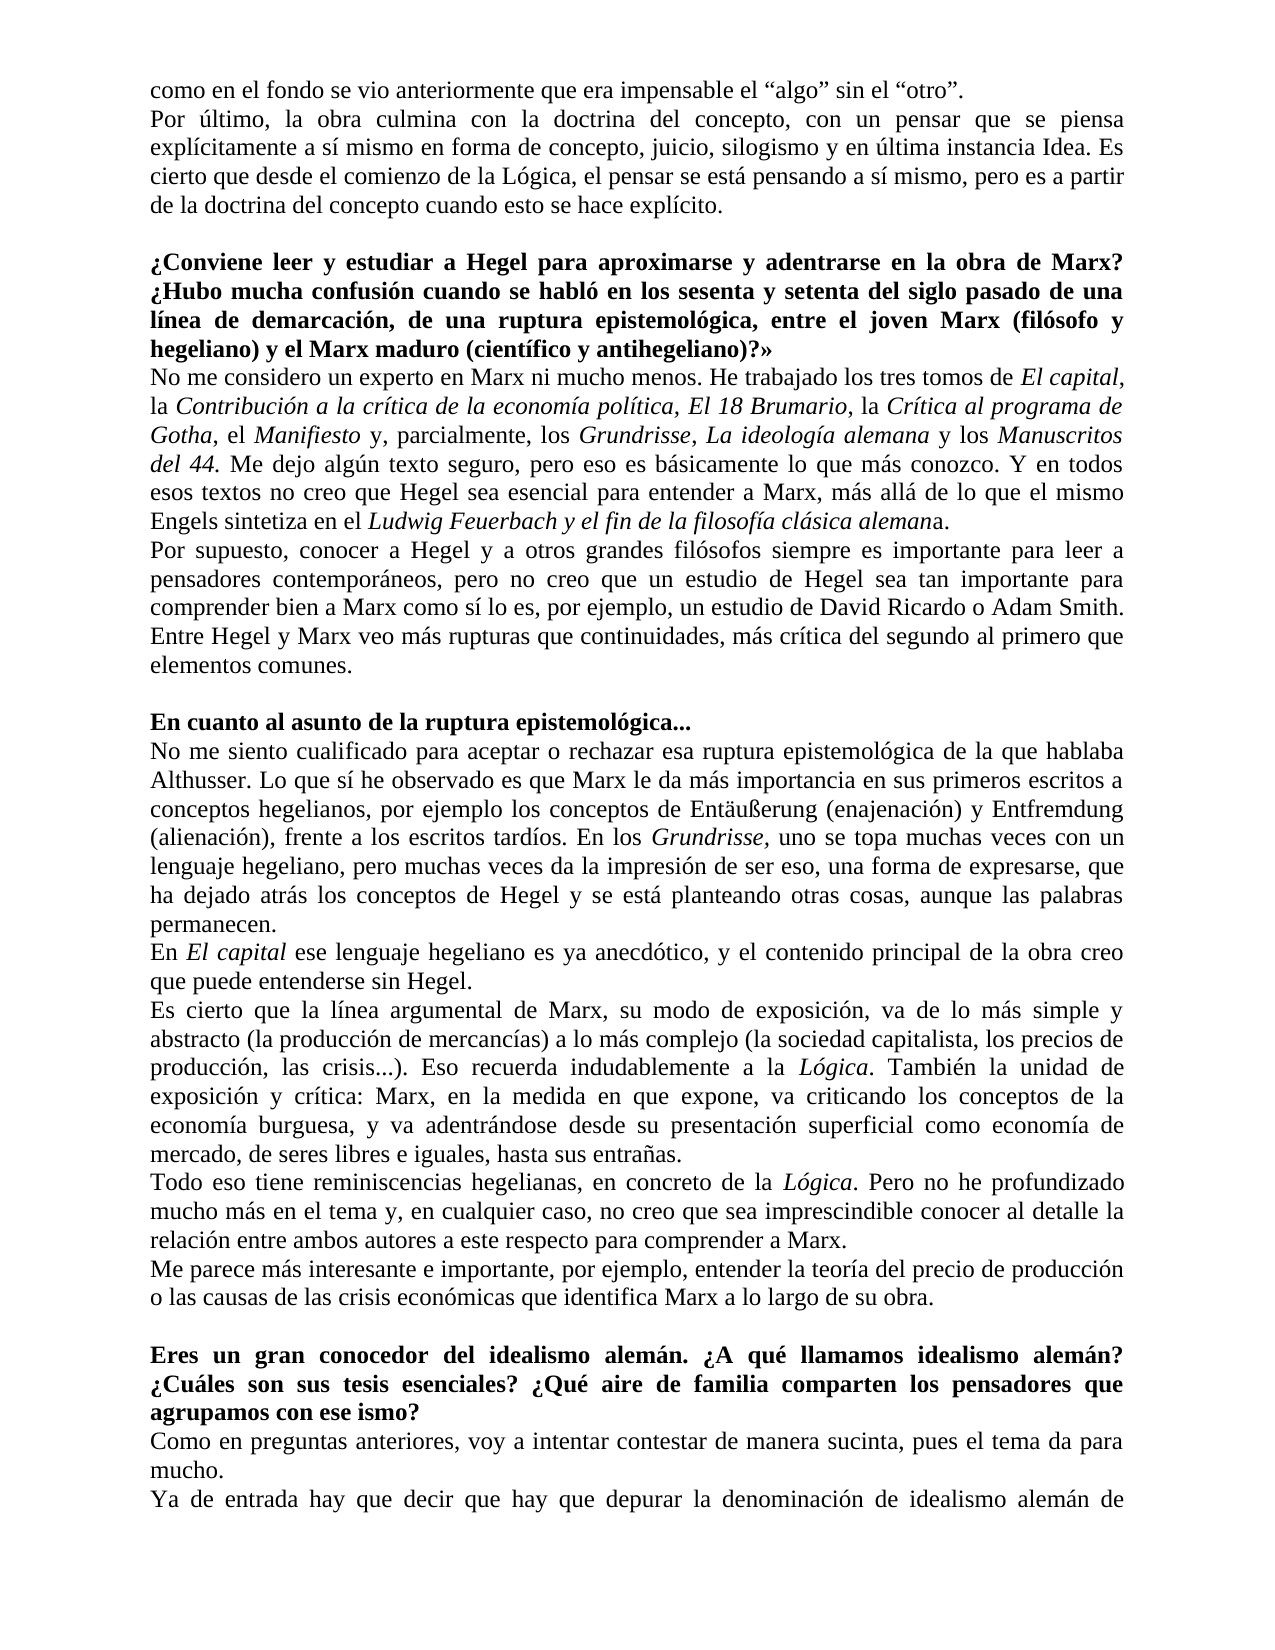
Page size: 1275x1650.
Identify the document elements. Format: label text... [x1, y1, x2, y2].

text En El capital ese lenguaje hegeliano es ya anecdótico, y el contenido principal de la obra creo que puede entenderse sin Hegel. [150, 937, 1125, 995]
text Eres un gran conocedor del idealismo alemán. ¿A qué llamamos idealismo alemán? ¿Cuáles son sus tesis esenciales? ¿Qué aire de familia comparten los pensadores que agrupamos con ese ismo? [150, 1340, 1125, 1426]
text En cuanto al asunto de la ruptura epistemológica... [150, 707, 1125, 736]
text ¿Conviene leer y estudiar a Hegel para aproximarse y adentrarse en la obra de Marx? ¿Hubo mucha confusión cuando se habló en los sesenta y setenta del siglo pasado de una línea de demarcación, de una ruptura epistemológica, entre el joven Marx (filósofo y hegeliano) y el Marx maduro (científico y antihegeliano)?» [150, 247, 1125, 362]
text Por supuesto, conocer a Hegel y a otros grandes filósofos siempre es importante para leer a pensadores contemporáneos, pero no creo que un estudio de Hegel sea tan importante para comprender bien a Marx como sí lo es, por ejemplo, un estudio de David Ricardo o Adam Smith. Entre Hegel y Marx veo más rupturas que continuidades, más crítica del segundo al primero que elementos comunes. [150, 535, 1125, 679]
text Ya de entrada hay que decir que hay que depurar la denominación de idealismo alemán de [150, 1484, 1125, 1512]
text Me parece más interesante e importante, por ejemplo, entender la teoría del precio de producción o las causas de las crisis económicas que identifica Marx a lo largo de su obra. [150, 1254, 1125, 1311]
text No me siento cualificado para aceptar o rechazar esa ruptura epistemológica de la que hablaba Althusser. Lo que sí he observado es que Marx le da más importancia en sus primeros escritos a conceptos hegelianos, por ejemplo los conceptos de Entäußerung (enajenación) y Entfremdung (alienación), frente a los escritos tardíos. En los Grundrisse, uno se topa muchas veces con un lenguaje hegeliano, pero muchas veces da la impresión de ser eso, una forma de expresarse, que ha dejado atrás los conceptos de Hegel y se está planteando otras cosas, aunque las palabras permanecen. [150, 736, 1125, 937]
text como en el fondo se vio anteriormente que era impensable el “algo” sin el “otro”. [150, 75, 1125, 104]
text No me considero un experto en Marx ni mucho menos. He trabajado los tres tomos de El capital, la Contribución a la crítica de la economía política, El 18 Brumario, la Crítica al programa de Gotha, el Manifiesto y, parcialmente, los Grundrisse, La ideología alemana y los Manuscritos del 44. Me dejo algún texto seguro, pero eso es básicamente lo que más conozco. Y en todos esos textos no creo que Hegel sea esencial para entender a Marx, más allá de lo que el mismo Engels sintetiza en el Ludwig Feuerbach y el fin de la filosofía clásica alemana. [150, 362, 1125, 535]
text Por último, la obra culmina con la doctrina del concepto, con un pensar que se piensa explícitamente a sí mismo en forma de concepto, juicio, silogismo y en última instancia Idea. Es cierto que desde el comienzo de la Lógica, el pensar se está pensando a sí mismo, pero es a partir de la doctrina del concepto cuando esto se hace explícito. [150, 104, 1125, 219]
text Como en preguntas anteriores, voy a intentar contestar de manera sucinta, pues el tema da para mucho. [150, 1426, 1125, 1484]
text Todo eso tiene reminiscencias hegelianas, en concreto de la Lógica. Pero no he profundizado mucho más en el tema y, en cualquier caso, no creo que sea imprescindible conocer al detalle la relación entre ambos autores a este respecto para comprender a Marx. [150, 1167, 1125, 1254]
text Es cierto que la línea argumental de Marx, su modo de exposición, va de lo más simple y abstracto (la producción de mercancías) a lo más complejo (la sociedad capitalista, los precios de producción, las crisis...). Eso recuerda indudablemente a la Lógica. También la unidad de exposición y crítica: Marx, en la medida en que expone, va criticando los conceptos de la economía burguesa, y va adentrándose desde su presentación superficial como economía de mercado, de seres libres e iguales, hasta sus entrañas. [150, 995, 1125, 1167]
